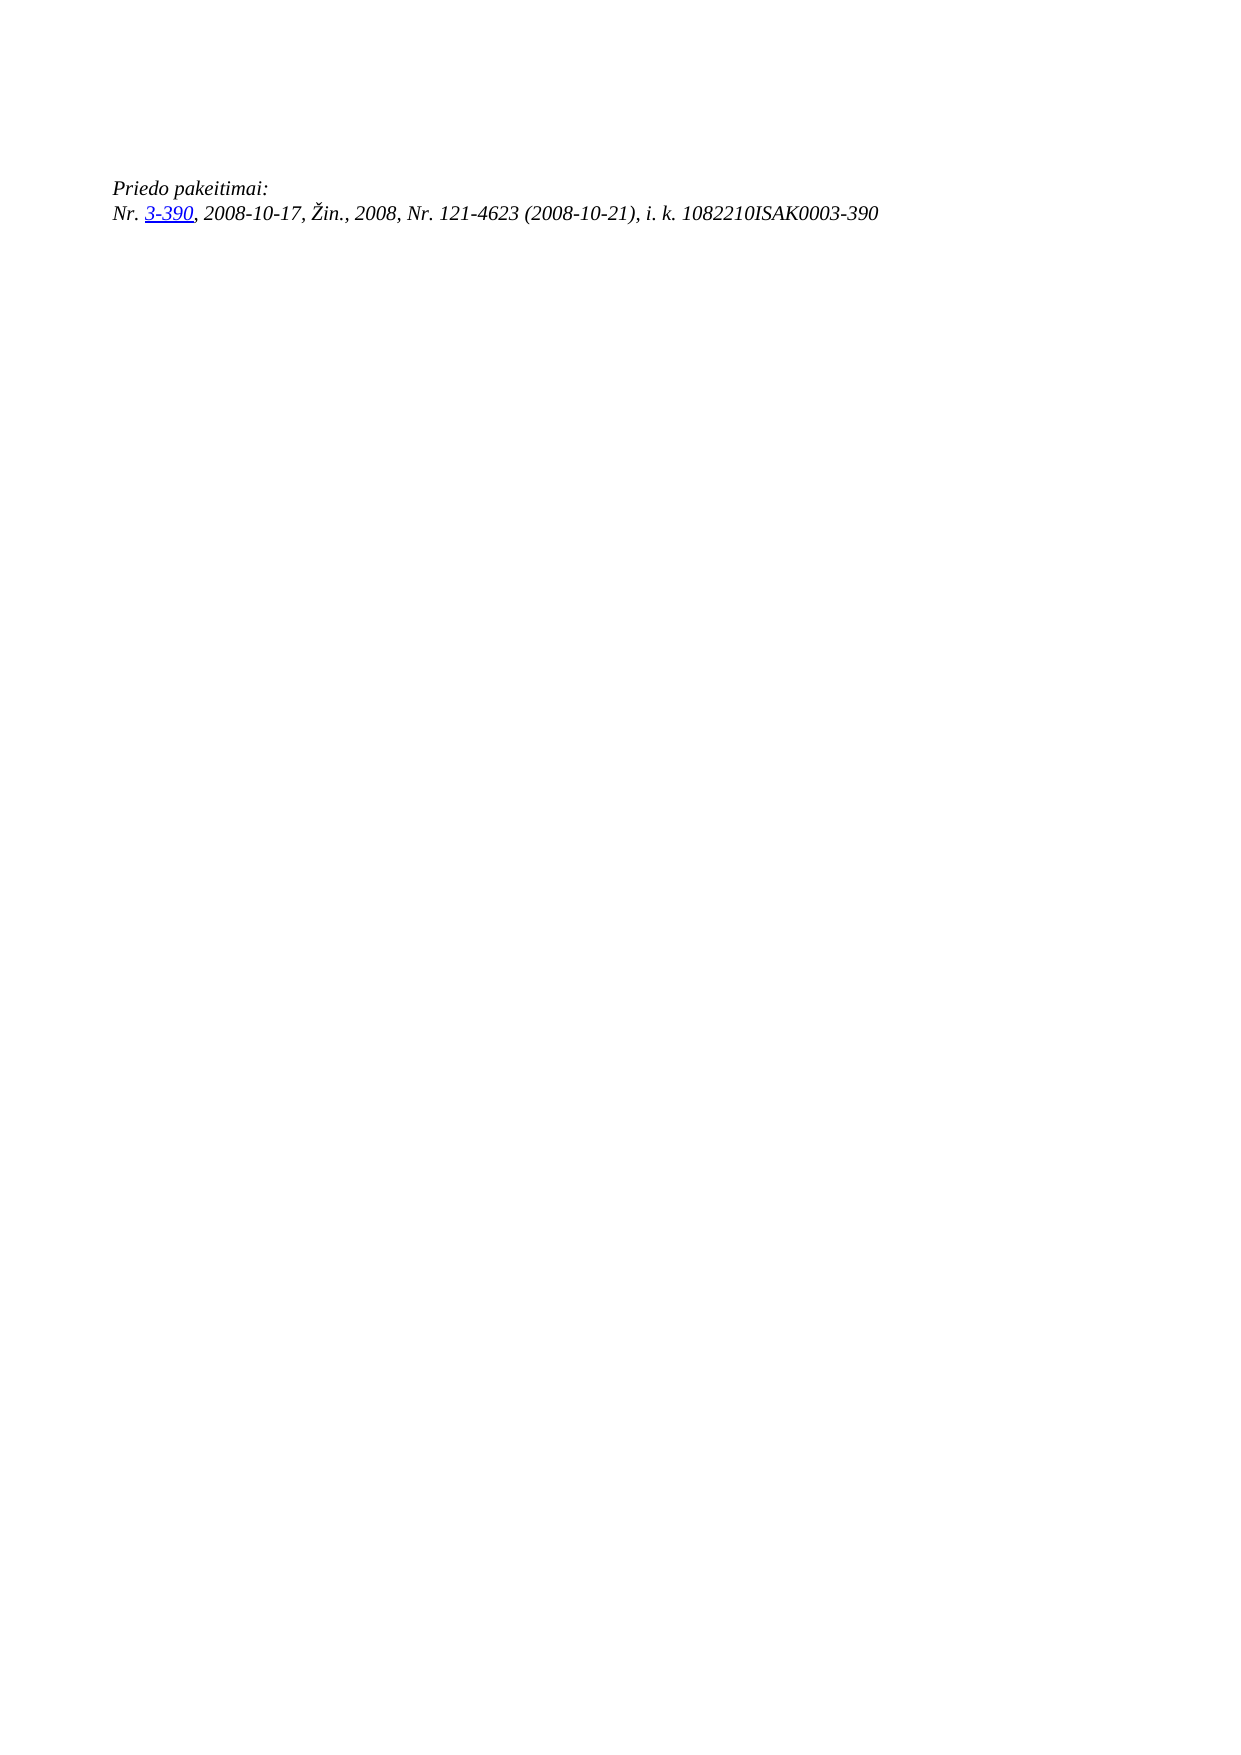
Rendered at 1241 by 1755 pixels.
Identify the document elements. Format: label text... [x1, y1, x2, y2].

text Priedo pakeitimai: [112, 176, 1122, 200]
text Nr. 3-390, 2008-10-17, Žin., 2008, Nr. 121-4623 (2008-10-21), i. k. 1082210ISAK0003-390 [112, 200, 1122, 224]
